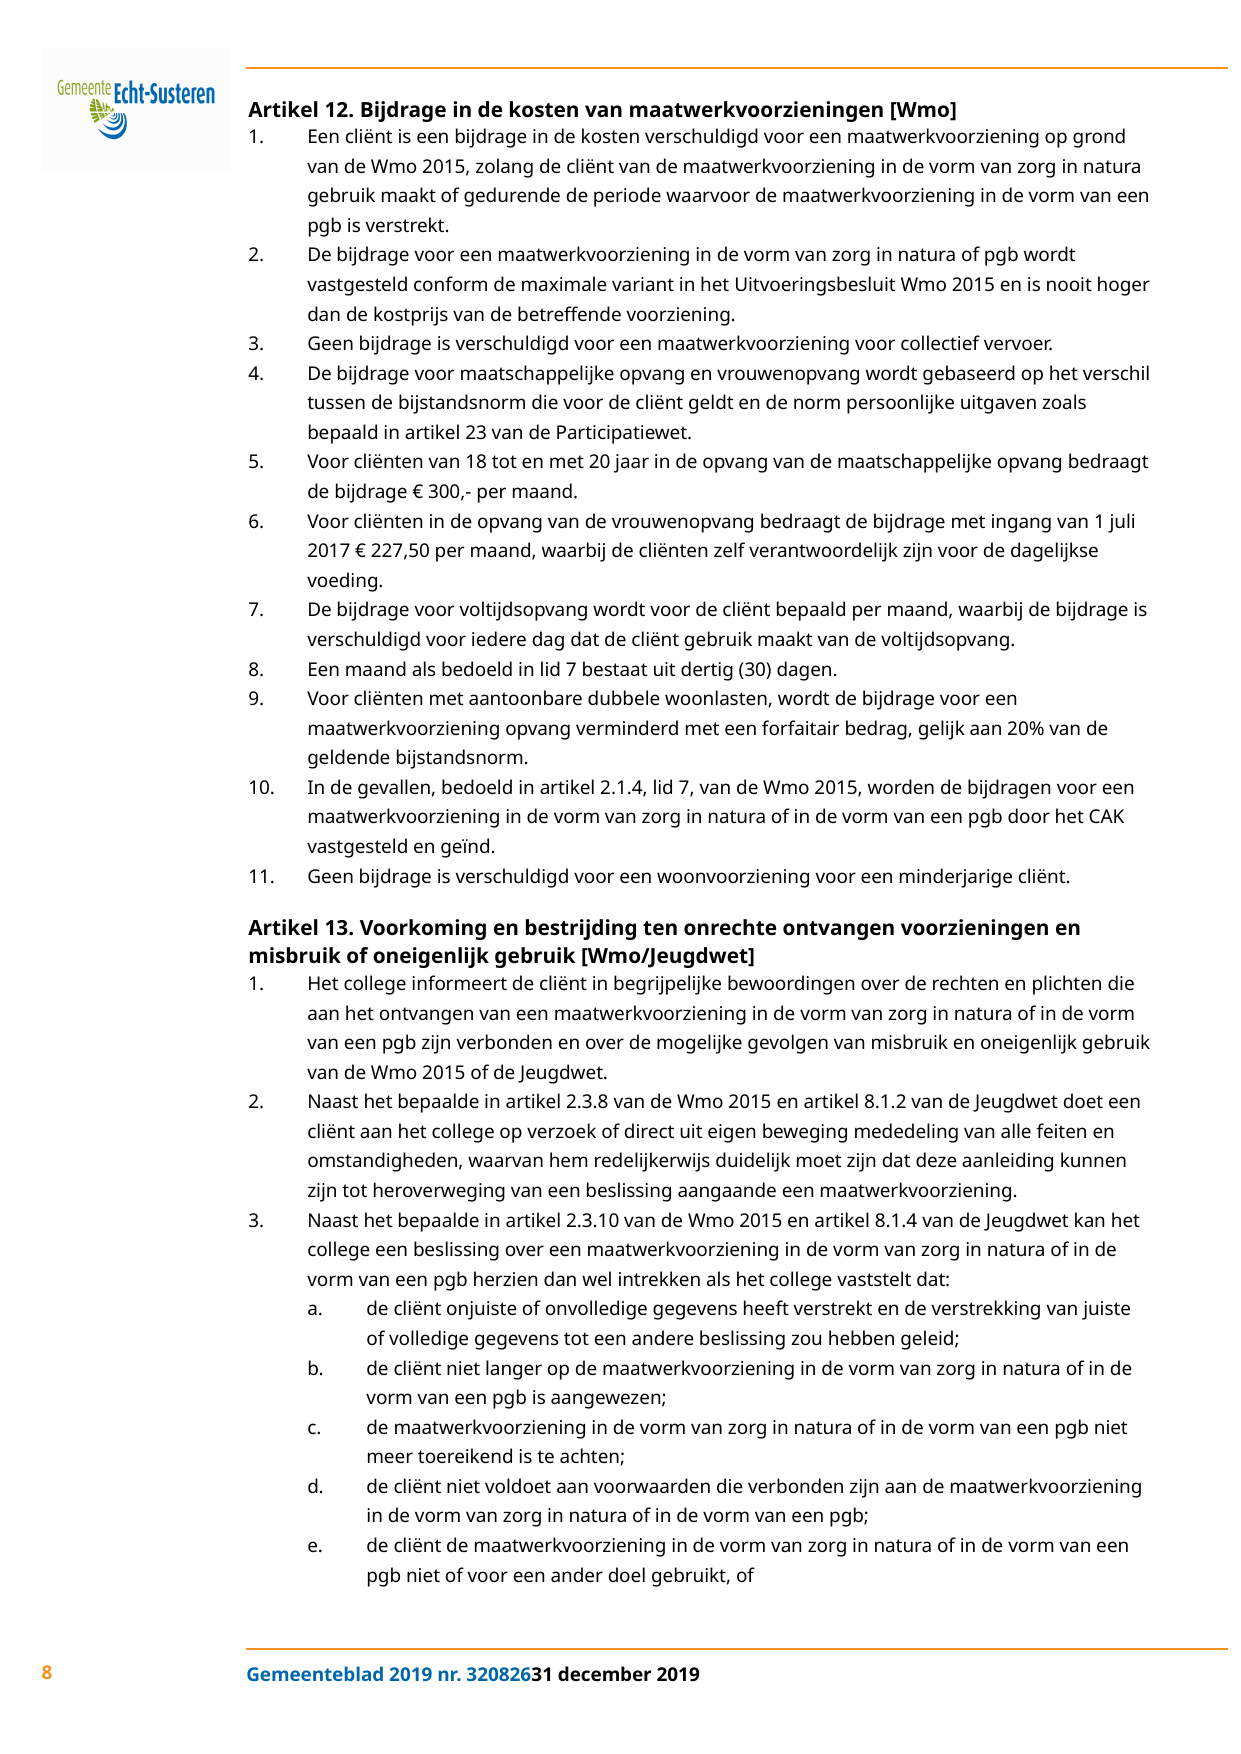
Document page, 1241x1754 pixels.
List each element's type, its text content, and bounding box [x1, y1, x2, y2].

list Geen bijdrage is verschuldigd voor een maatwerkvoorziening voor collectief vervoer. [248, 330, 1152, 356]
list De bijdrage voor een maatwerkvoorziening in de vorm van zorg in natura of pgb wordt vastgesteld conform de maximale variant in het Uitvoeringsbesluit Wmo 2015 en is nooit hoger dan de kostprijs van de betreffende voorziening. [248, 242, 1152, 326]
list Geen bijdrage is verschuldigd voor een woonvoorziening voor een minderjarige cliënt. [248, 863, 1152, 888]
list De bijdrage voor voltijdsopvang wordt voor de cliënt bepaald per maand, waarbij de bijdrage is verschuldigd voor iedere dag dat de cliënt gebruik maakt van de voltijdsopvang. [248, 597, 1152, 652]
list de cliënt onjuiste of onvolledige gegevens heeft verstrekt en de verstrekking van juiste of volledige gegevens tot een andere beslissing zou hebben geleid; [307, 1296, 1152, 1351]
list de cliënt de maatwerkvoorziening in de vorm van zorg in natura of in de vorm van een pgb niet of voor een ander doel gebruikt, of [307, 1532, 1152, 1587]
list De bijdrage voor maatschappelijke opvang en vrouwenopvang wordt gebaseerd op het verschil tussen de bijstandsnorm die voor de cliënt geldt en de norm persoonlijke uitgaven zoals bepaald in artikel 23 van de Participatiewet. [248, 360, 1152, 445]
list Naast het bepaalde in artikel 2.3.8 van de Wmo 2015 en artikel 8.1.2 van de Jeugdwet doet een cliënt aan het college op verzoek of direct uit eigen beweging mededeling van alle feiten en omstandigheden, waarvan hem redelijkerwijs duidelijk moet zijn dat deze aanleiding kunnen zijn tot heroverweging van een beslissing aangaande een maatwerkvoorziening. [248, 1088, 1152, 1203]
list Voor cliënten met aantoonbare dubbele woonlasten, wordt de bijdrage voor een maatwerkvoorziening opvang verminderd met een forfaitair bedrag, gelijk aan 20% van de geldende bijstandsnorm. [248, 685, 1152, 770]
list Voor cliënten in de opvang van de vrouwenopvang bedraagt de bijdrage met ingang van 1 juli 2017 € 227,50 per maand, waarbij de cliënten zelf verantwoordelijk zijn voor de dagelijkse voeding. [248, 508, 1152, 593]
text Artikel 12. Bijdrage in de kosten van maatwerkvoorzieningen [Wmo] [248, 95, 1152, 123]
list Naast het bepaalde in artikel 2.3.10 van de Wmo 2015 en artikel 8.1.4 van de Jeugdwet kan het college een beslissing over een maatwerkvoorziening in de vorm van zorg in natura of in de vorm van een pgb herzien dan wel intrekken als het college vaststelt dat: [248, 1207, 1152, 1292]
text Artikel 13. Voorkoming en bestrijding ten onrechte ontvangen voorzieningen en misbruik of oneigenlijk gebruik [Wmo/Jeugdwet] [248, 913, 1152, 970]
list Het college informeert de cliënt in begrijpelijke bewoordingen over de rechten en plichten die aan het ontvangen van een maatwerkvoorziening in de vorm van zorg in natura of in de vorm van een pgb zijn verbonden en over de mogelijke gevolgen van misbruik en oneigenlijk gebruik van de Wmo 2015 of de Jeugdwet. [248, 970, 1152, 1084]
list Een cliënt is een bijdrage in de kosten verschuldigd voor een maatwerkvoorziening op grond van de Wmo 2015, zolang de cliënt van de maatwerkvoorziening in de vorm van zorg in natura gebruik maakt of gedurende de periode waarvoor de maatwerkvoorziening in de vorm van een pgb is verstrekt. [248, 123, 1152, 238]
picture [41, 47, 231, 172]
list In de gevallen, bedoeld in artikel 2.1.4, lid 7, van de Wmo 2015, worden de bijdragen voor een maatwerkvoorziening in de vorm van zorg in natura of in de vorm van een pgb door het CAK vastgesteld en geïnd. [248, 774, 1152, 859]
list de maatwerkvoorziening in de vorm van zorg in natura of in de vorm van een pgb niet meer toereikend is te achten; [307, 1414, 1152, 1469]
list Voor cliënten van 18 tot en met 20 jaar in de opvang van de maatschappelijke opvang bedraagt de bijdrage € 300,- per maand. [248, 449, 1152, 504]
list de cliënt niet langer op de maatwerkvoorziening in de vorm van zorg in natura of in de vorm van een pgb is aangewezen; [307, 1355, 1152, 1410]
list Een maand als bedoeld in lid 7 bestaat uit dertig (30) dagen. [248, 656, 1152, 681]
list de cliënt niet voldoet aan voorwaarden die verbonden zijn aan de maatwerkvoorziening in de vorm van zorg in natura of in de vorm van een pgb; [307, 1473, 1152, 1528]
